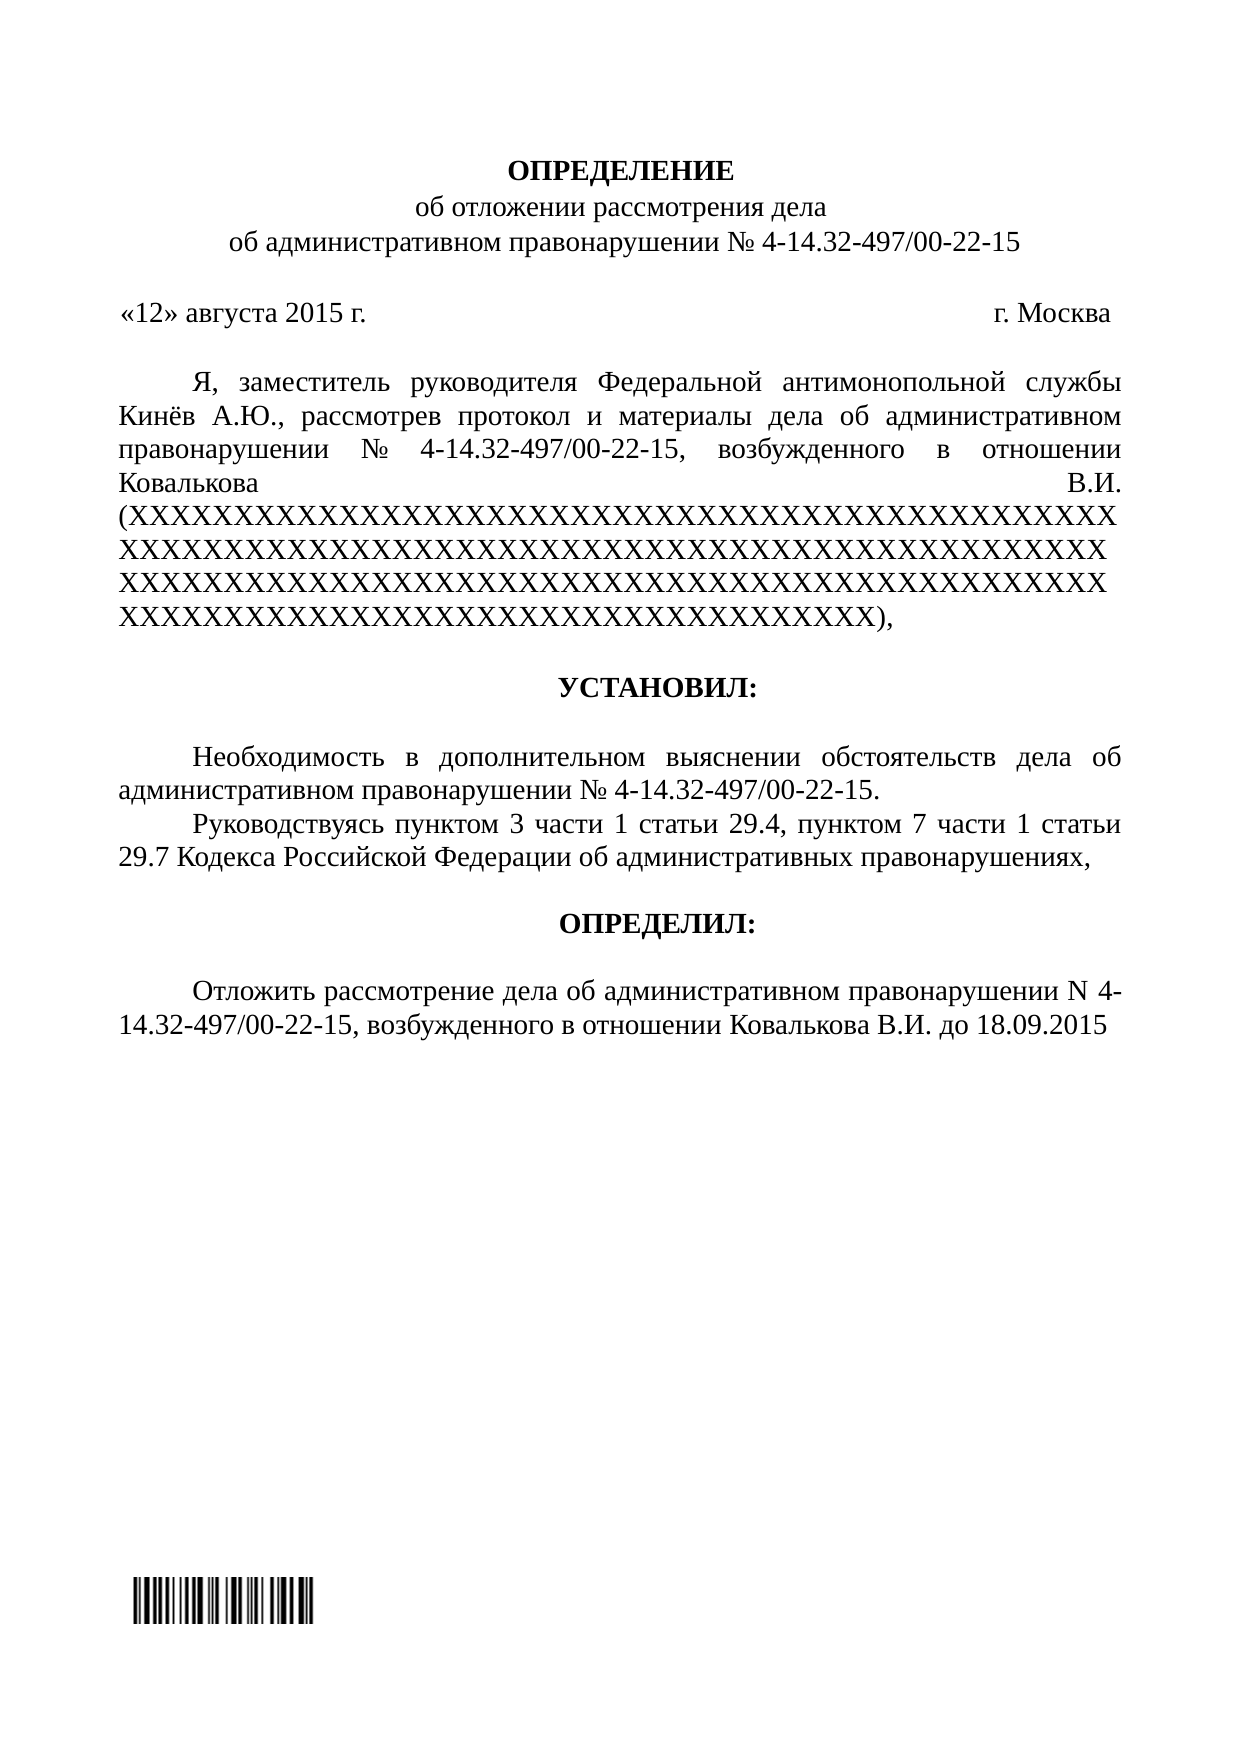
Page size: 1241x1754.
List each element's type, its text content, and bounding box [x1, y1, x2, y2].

text Я, заместитель руководителя Федеральной антимонопольной службы Кинёв А.Ю., рассмотрев протокол и материалы дела об административном правонарушении № 4-14.32-497/00-22-15, возбужденного в отношении Ковалькова В.И. (XXXXXXXXXXXXXXXXXXXXXXXXXXXXXXXXXXXXXXXXXXXXXXXXXXXXXXXXXXXXXXXXXXXXXXXXXXXXXXXXXXXXXXXXXXXXXXXXXXXXXXXXXXXXXXXXXXXXXXXXXXXXXXXXXXXXXXXXXXXXXXXXXXXXXXXXXXXXXXXXXXXXXXXXXXXXXXXXX), [118, 364, 1122, 632]
text ОПРЕДЕЛИЛ: [118, 906, 1122, 940]
text ОПРЕДЕЛЕНИЕ [120, 152, 1122, 187]
text об отложении рассмотрения дела [120, 187, 1122, 222]
text «12» августа 2015 г. г. Москва [120, 293, 1122, 329]
text Отложить рассмотрение дела об административном правонарушении N 4-14.32-497/00-22-15, возбужденного в отношении Ковалькова В.И. до 18.09.2015 [118, 973, 1122, 1041]
text УСТАНОВИЛ: [118, 668, 1122, 703]
text об административном правонарушении № 4-14.32-497/00-22-15 [120, 222, 1122, 258]
text Руководствуясь пунктом 3 части 1 статьи 29.4, пунктом 7 части 1 статьи 29.7 Кодекса Российской Федерации об административных правонарушениях, [118, 806, 1122, 873]
text Необходимость в дополнительном выяснении обстоятельств дела об административном правонарушении № 4-14.32-497/00-22-15. [118, 739, 1122, 806]
picture [118, 1577, 331, 1624]
